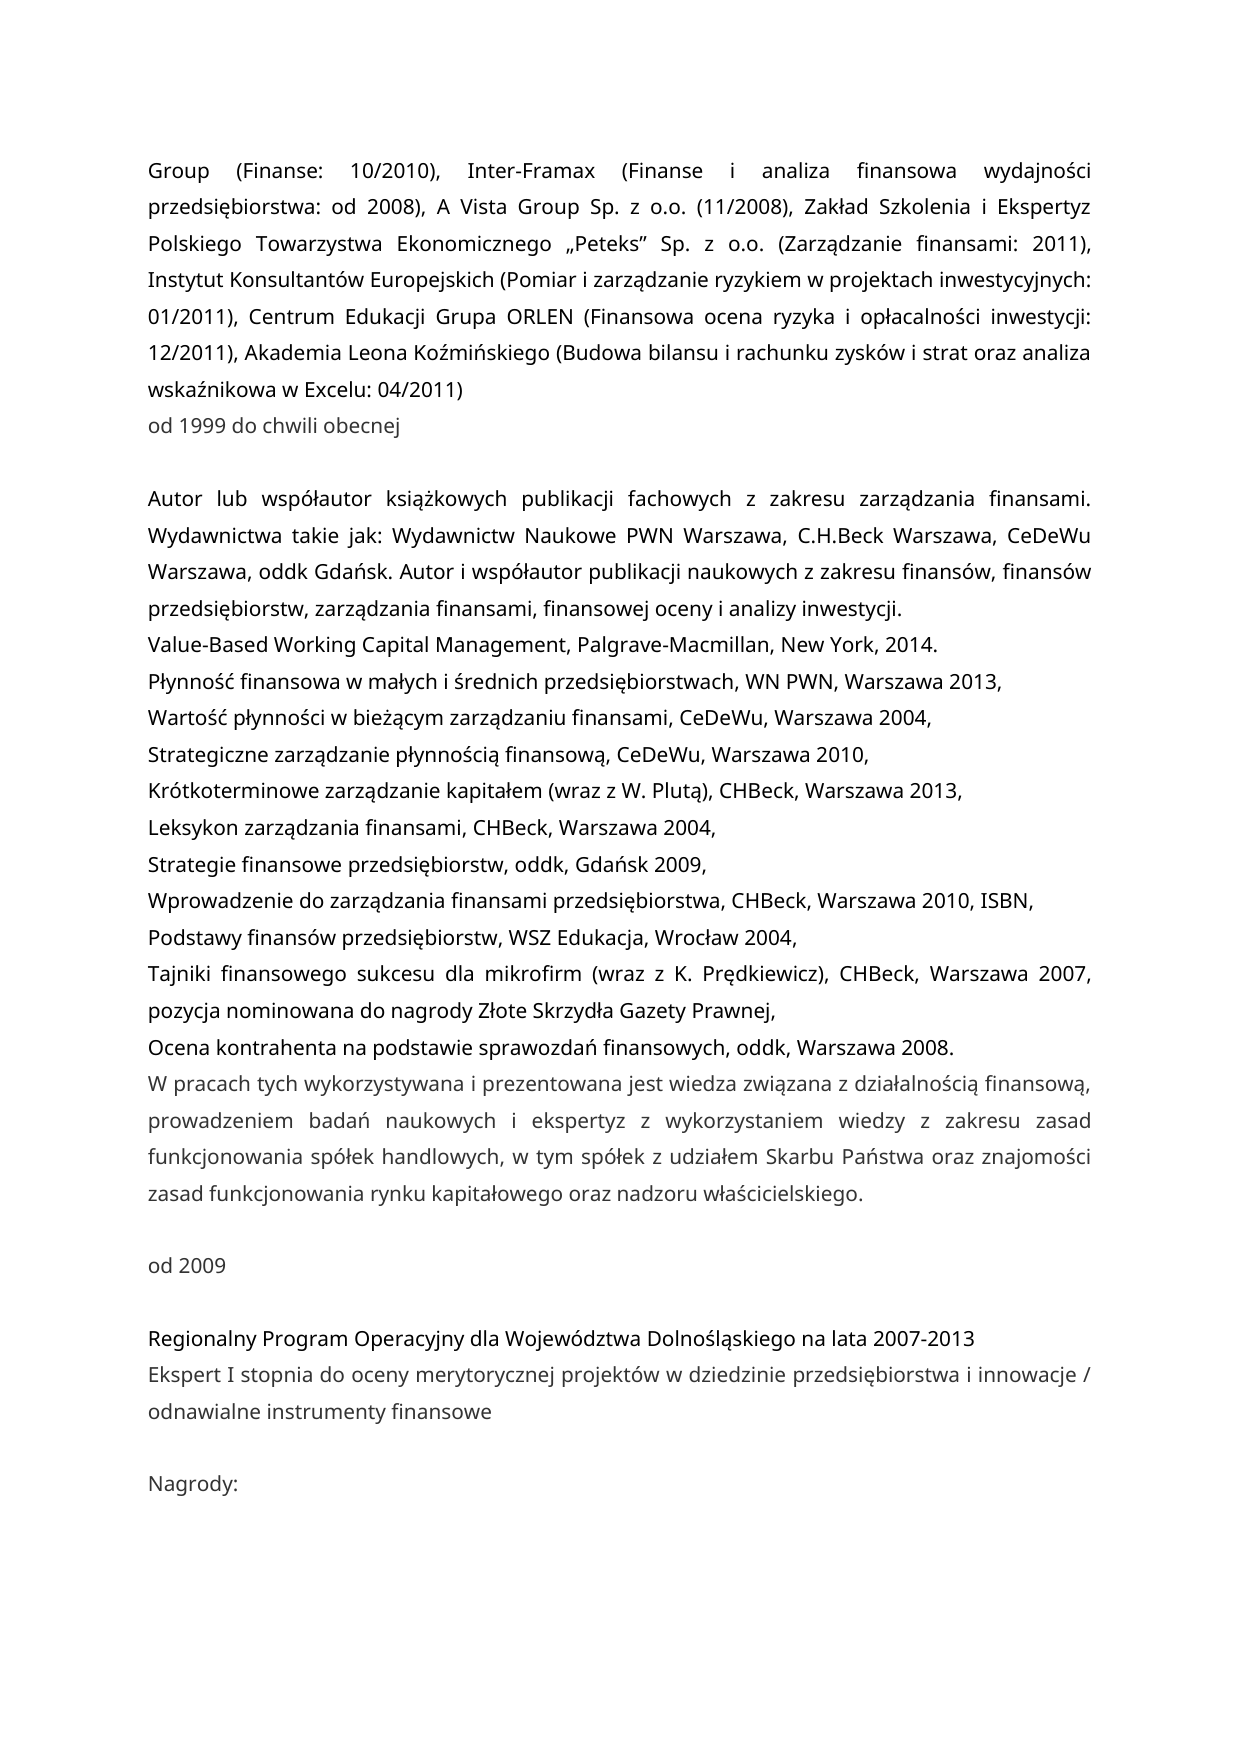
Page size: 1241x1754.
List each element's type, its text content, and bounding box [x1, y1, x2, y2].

text Podstawy finansów przedsiębiorstw, WSZ Edukacja, Wrocław 2004, [148, 915, 1093, 951]
text Strategie finansowe przedsiębiorstw, oddk, Gdańsk 2009, [148, 842, 1093, 878]
text Group (Finanse: 10/2010), Inter-Framax (Finanse i analiza finansowa wydajności przedsiębiorstwa: od 2008), A Vista Group Sp. z o.o. (11/2008), Zakład Szkolenia i Ekspertyz Polskiego Towarzystwa Ekonomicznego „Peteks” Sp. z o.o. (Zarządzanie finansami: 2011), Instytut Konsultantów Europejskich (Pomiar i zarządzanie ryzykiem w projektach inwestycyjnych: 01/2011), Centrum Edukacji Grupa ORLEN (Finansowa ocena ryzyka i opłacalności inwestycji: 12/2011), Akademia Leona Koźmińskiego (Budowa bilansu i rachunku zysków i strat oraz analiza wskaźnikowa w Excelu: 04/2011) [148, 148, 1093, 403]
text Ekspert I stopnia do oceny merytorycznej projektów w dziedzinie przedsiębiorstwa i innowacje / odnawialne instrumenty finansowe [148, 1352, 1093, 1425]
text od 2009 [148, 1243, 1093, 1280]
text Regionalny Program Operacyjny dla Województwa Dolnośląskiego na lata 2007-2013 [148, 1316, 1093, 1352]
text Strategiczne zarządzanie płynnością finansową, CeDeWu, Warszawa 2010, [148, 732, 1093, 768]
text Nagrody: [148, 1461, 1093, 1498]
text Krótkoterminowe zarządzanie kapitałem (wraz z W. Plutą), CHBeck, Warszawa 2013, [148, 768, 1093, 805]
text od 1999 do chwili obecnej [148, 403, 1093, 440]
text Autor lub współautor książkowych publikacji fachowych z zakresu zarządzania finansami. Wydawnictwa takie jak: Wydawnictw Naukowe PWN Warszawa, C.H.Beck Warszawa, CeDeWu Warszawa, oddk Gdańsk. Autor i współautor publikacji naukowych z zakresu finansów, finansów przedsiębiorstw, zarządzania finansami, finansowej oceny i analizy inwestycji. [148, 476, 1093, 622]
text Wprowadzenie do zarządzania finansami przedsiębiorstwa, CHBeck, Warszawa 2010, ISBN, [148, 878, 1093, 915]
text Tajniki finansowego sukcesu dla mikrofirm (wraz z K. Prędkiewicz), CHBeck, Warszawa 2007, pozycja nominowana do nagrody Złote Skrzydła Gazety Prawnej, [148, 951, 1093, 1024]
text W pracach tych wykorzystywana i prezentowana jest wiedza związana z działalnością finansową, prowadzeniem badań naukowych i ekspertyz z wykorzystaniem wiedzy z zakresu zasad funkcjonowania spółek handlowych, w tym spółek z udziałem Skarbu Państwa oraz znajomości zasad funkcjonowania rynku kapitałowego oraz nadzoru właścicielskiego. [148, 1061, 1093, 1207]
text Wartość płynności w bieżącym zarządzaniu finansami, CeDeWu, Warszawa 2004, [148, 695, 1093, 732]
text Płynność finansowa w małych i średnich przedsiębiorstwach, WN PWN, Warszawa 2013, [148, 659, 1093, 695]
text Ocena kontrahenta na podstawie sprawozdań finansowych, oddk, Warszawa 2008. [148, 1024, 1093, 1061]
text Value-Based Working Capital Management, Palgrave-Macmillan, New York, 2014. [148, 622, 1093, 659]
text Leksykon zarządzania finansami, CHBeck, Warszawa 2004, [148, 805, 1093, 842]
